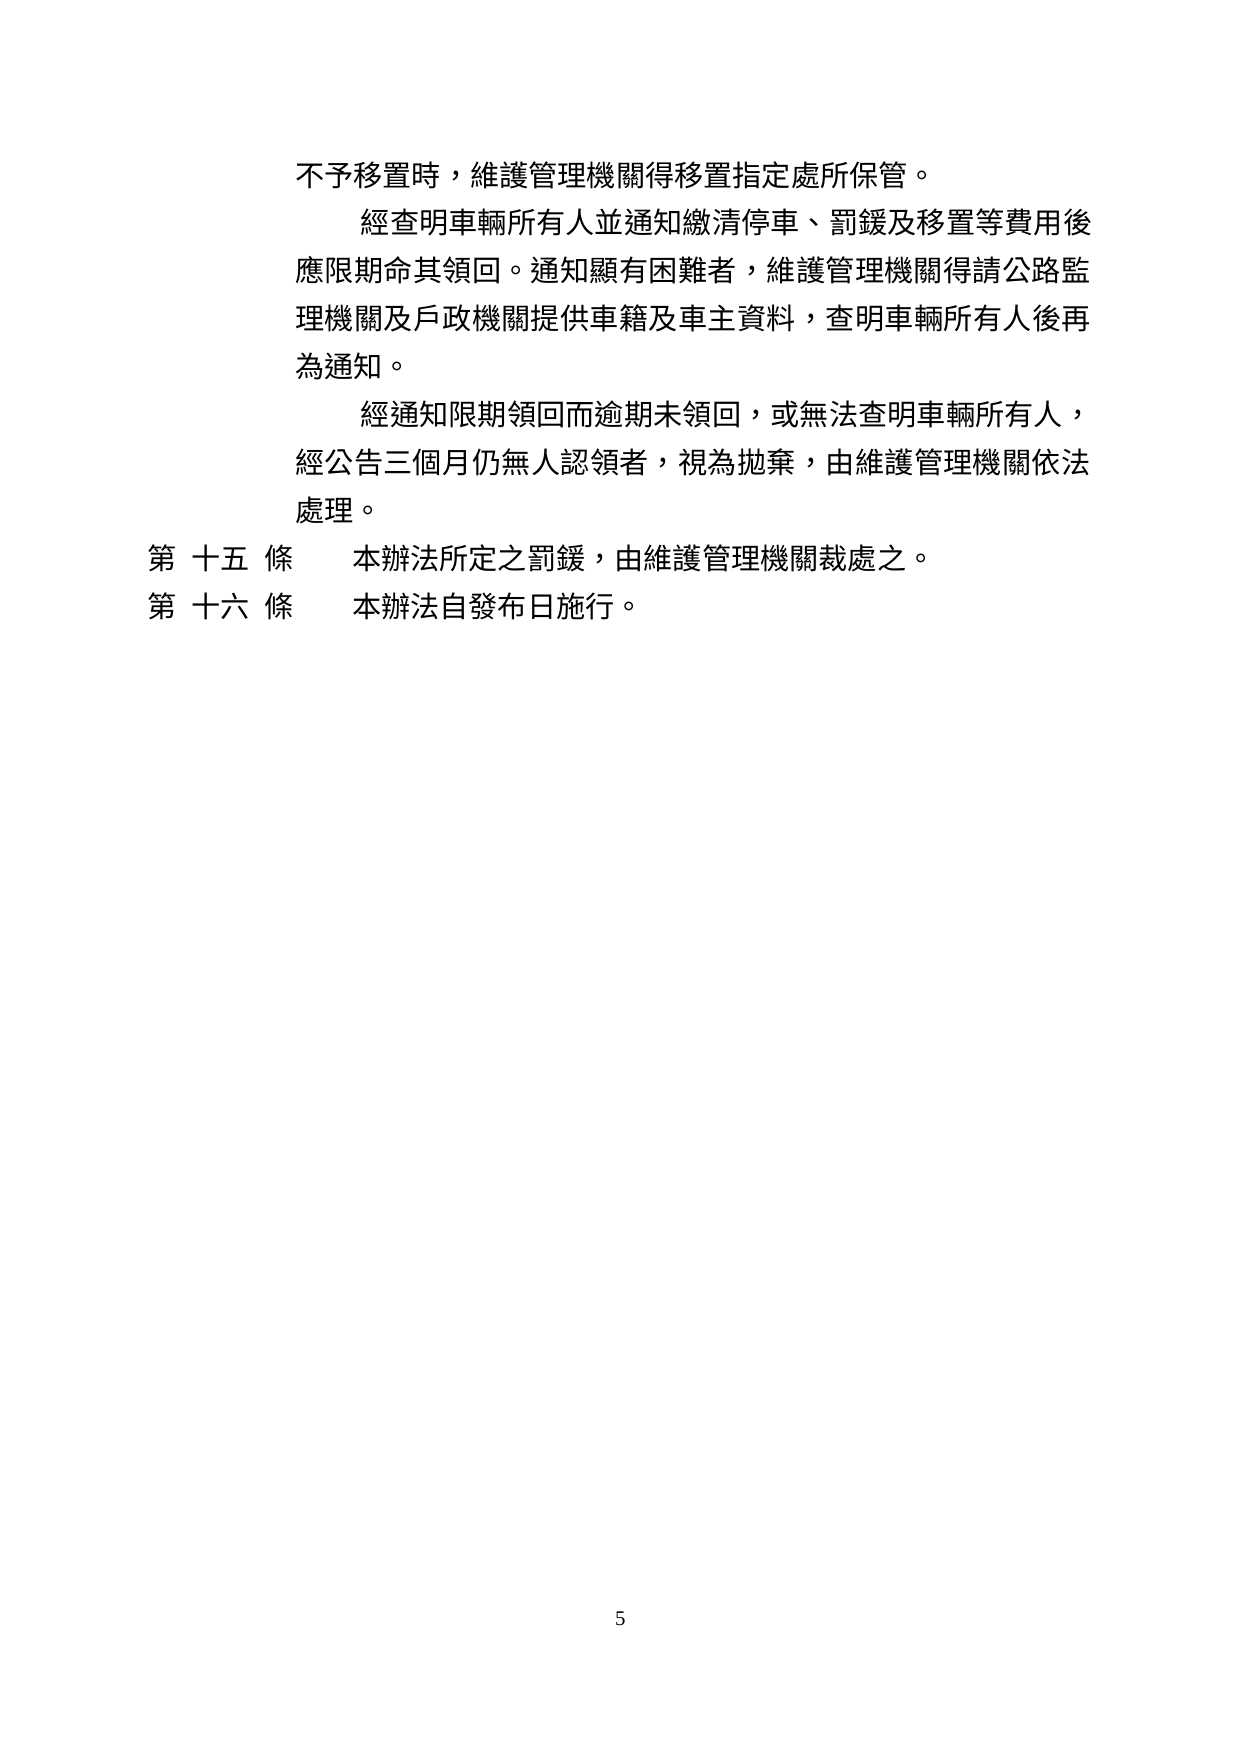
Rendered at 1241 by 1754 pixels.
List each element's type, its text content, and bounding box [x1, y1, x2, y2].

text 第 十六 條 本辦法自發布日施行。 [148, 579, 1092, 627]
text 經通知限期領回而逾期未領回，或無法查明車輛所有人，經公告三個月仍無人認領者，視為拋棄，由維護管理機關依法處理。 [295, 387, 1092, 531]
text 第 十五 條 本辦法所定之罰鍰，由維護管理機關裁處之。 [148, 531, 1092, 579]
text 不予移置時，維護管理機關得移置指定處所保管。 [295, 148, 1092, 196]
text 經查明車輛所有人並通知繳清停車、罰鍰及移置等費用後，應限期命其領回。通知顯有困難者，維護管理機關得請公路監理機關及戶政機關提供車籍及車主資料，查明車輛所有人後再為通知。 [295, 196, 1092, 387]
